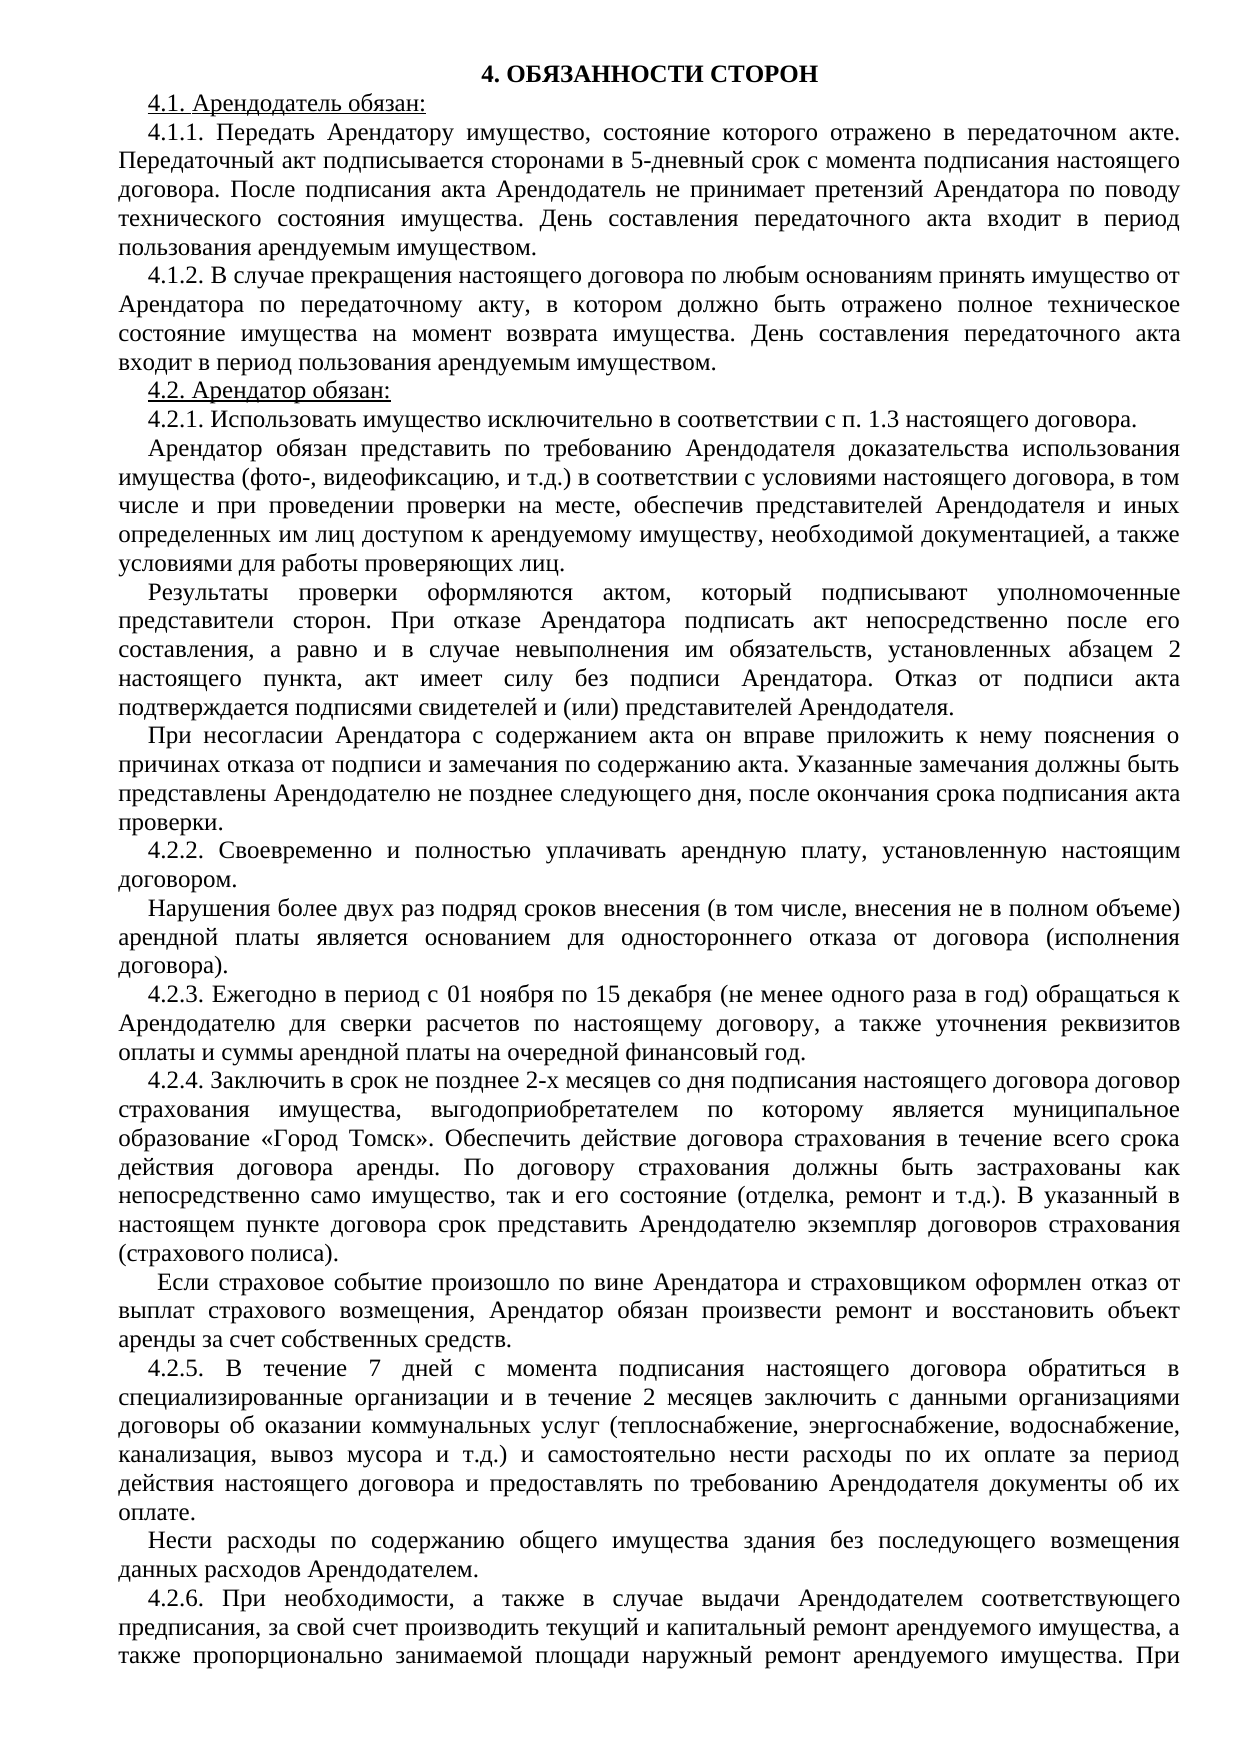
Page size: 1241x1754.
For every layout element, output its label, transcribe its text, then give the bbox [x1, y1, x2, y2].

text 4.1.2. В случае прекращения настоящего договора по любым основаниям принять имущество от Арендатора по передаточному акту, в котором должно быть отражено полное техническое состояние имущества на момент возврата имущества. День составления передаточного акта входит в период пользования арендуемым имуществом. [118, 260, 1181, 375]
text 4.2. Арендатор обязан: [118, 375, 1181, 404]
text Нести расходы по содержанию общего имущества здания без последующего возмещения данных расходов Арендодателем. [118, 1525, 1181, 1583]
text 4.2.6. При необходимости, а также в случае выдачи Арендодателем соответствующего предписания, за свой счет производить текущий и капитальный ремонт арендуемого имущества, а также пропорционально занимаемой площади наружный ремонт арендуемого имущества. При [118, 1583, 1181, 1669]
text 4. ОБЯЗАННОСТИ СТОРОН [118, 59, 1181, 88]
text 4.2.2. Своевременно и полностью уплачивать арендную плату, установленную настоящим договором. [118, 835, 1181, 893]
text 4.2.5. В течение 7 дней с момента подписания настоящего договора обратиться в специализированные организации и в течение 2 месяцев заключить с данными организациями договоры об оказании коммунальных услуг (теплоснабжение, энергоснабжение, водоснабжение, канализация, вывоз мусора и т.д.) и самостоятельно нести расходы по их оплате за период действия настоящего договора и предоставлять по требованию Арендодателя документы об их оплате. [118, 1353, 1181, 1525]
text Если страховое событие произошло по вине Арендатора и страховщиком оформлен отказ от выплат страхового возмещения, Арендатор обязан произвести ремонт и восстановить объект аренды за счет собственных средств. [118, 1267, 1181, 1353]
text 4.2.3. Ежегодно в период с 01 ноября по 15 декабря (не менее одного раза в год) обращаться к Арендодателю для сверки расчетов по настоящему договору, а также уточнения реквизитов оплаты и суммы арендной платы на очередной финансовый год. [118, 979, 1181, 1065]
text 4.2.1. Использовать имущество исключительно в соответствии с п. 1.3 настоящего договора. [118, 404, 1181, 433]
text Результаты проверки оформляются актом, который подписывают уполномоченные представители сторон. При отказе Арендатора подписать акт непосредственно после его составления, а равно и в случае невыполнения им обязательств, установленных абзацем 2 настоящего пункта, акт имеет силу без подписи Арендатора. Отказ от подписи акта подтверждается подписями свидетелей и (или) представителей Арендодателя. [118, 577, 1181, 720]
list Арендодатель обязан: [118, 88, 1181, 117]
text 4.1.1. Передать Арендатору имущество, состояние которого отражено в передаточном акте. Передаточный акт подписывается сторонами в 5-дневный срок с момента подписания настоящего договора. После подписания акта Арендодатель не принимает претензий Арендатора по поводу технического состояния имущества. День составления передаточного акта входит в период пользования арендуемым имуществом. [118, 117, 1181, 260]
text При несогласии Арендатора с содержанием акта он вправе приложить к нему пояснения о причинах отказа от подписи и замечания по содержанию акта. Указанные замечания должны быть представлены Арендодателю не позднее следующего дня, после окончания срока подписания акта проверки. [118, 720, 1181, 835]
text 4.2.4. Заключить в срок не позднее 2-х месяцев со дня подписания настоящего договора договор страхования имущества, выгодоприобретателем по которому является муниципальное образование «Город Томск». Обеспечить действие договора страхования в течение всего срока действия договора аренды. По договору страхования должны быть застрахованы как непосредственно само имущество, так и его состояние (отделка, ремонт и т.д.). В указанный в настоящем пункте договора срок представить Арендодателю экземпляр договоров страхования (страхового полиса). [118, 1065, 1181, 1267]
text Нарушения более двух раз подряд сроков внесения (в том числе, внесения не в полном объеме) арендной платы является основанием для одностороннего отказа от договора (исполнения договора). [118, 893, 1181, 979]
text Арендатор обязан представить по требованию Арендодателя доказательства использования имущества (фото-, видеофиксацию, и т.д.) в соответствии с условиями настоящего договора, в том числе и при проведении проверки на месте, обеспечив представителей Арендодателя и иных определенных им лиц доступом к арендуемому имуществу, необходимой документацией, а также условиями для работы проверяющих лиц. [118, 433, 1181, 577]
